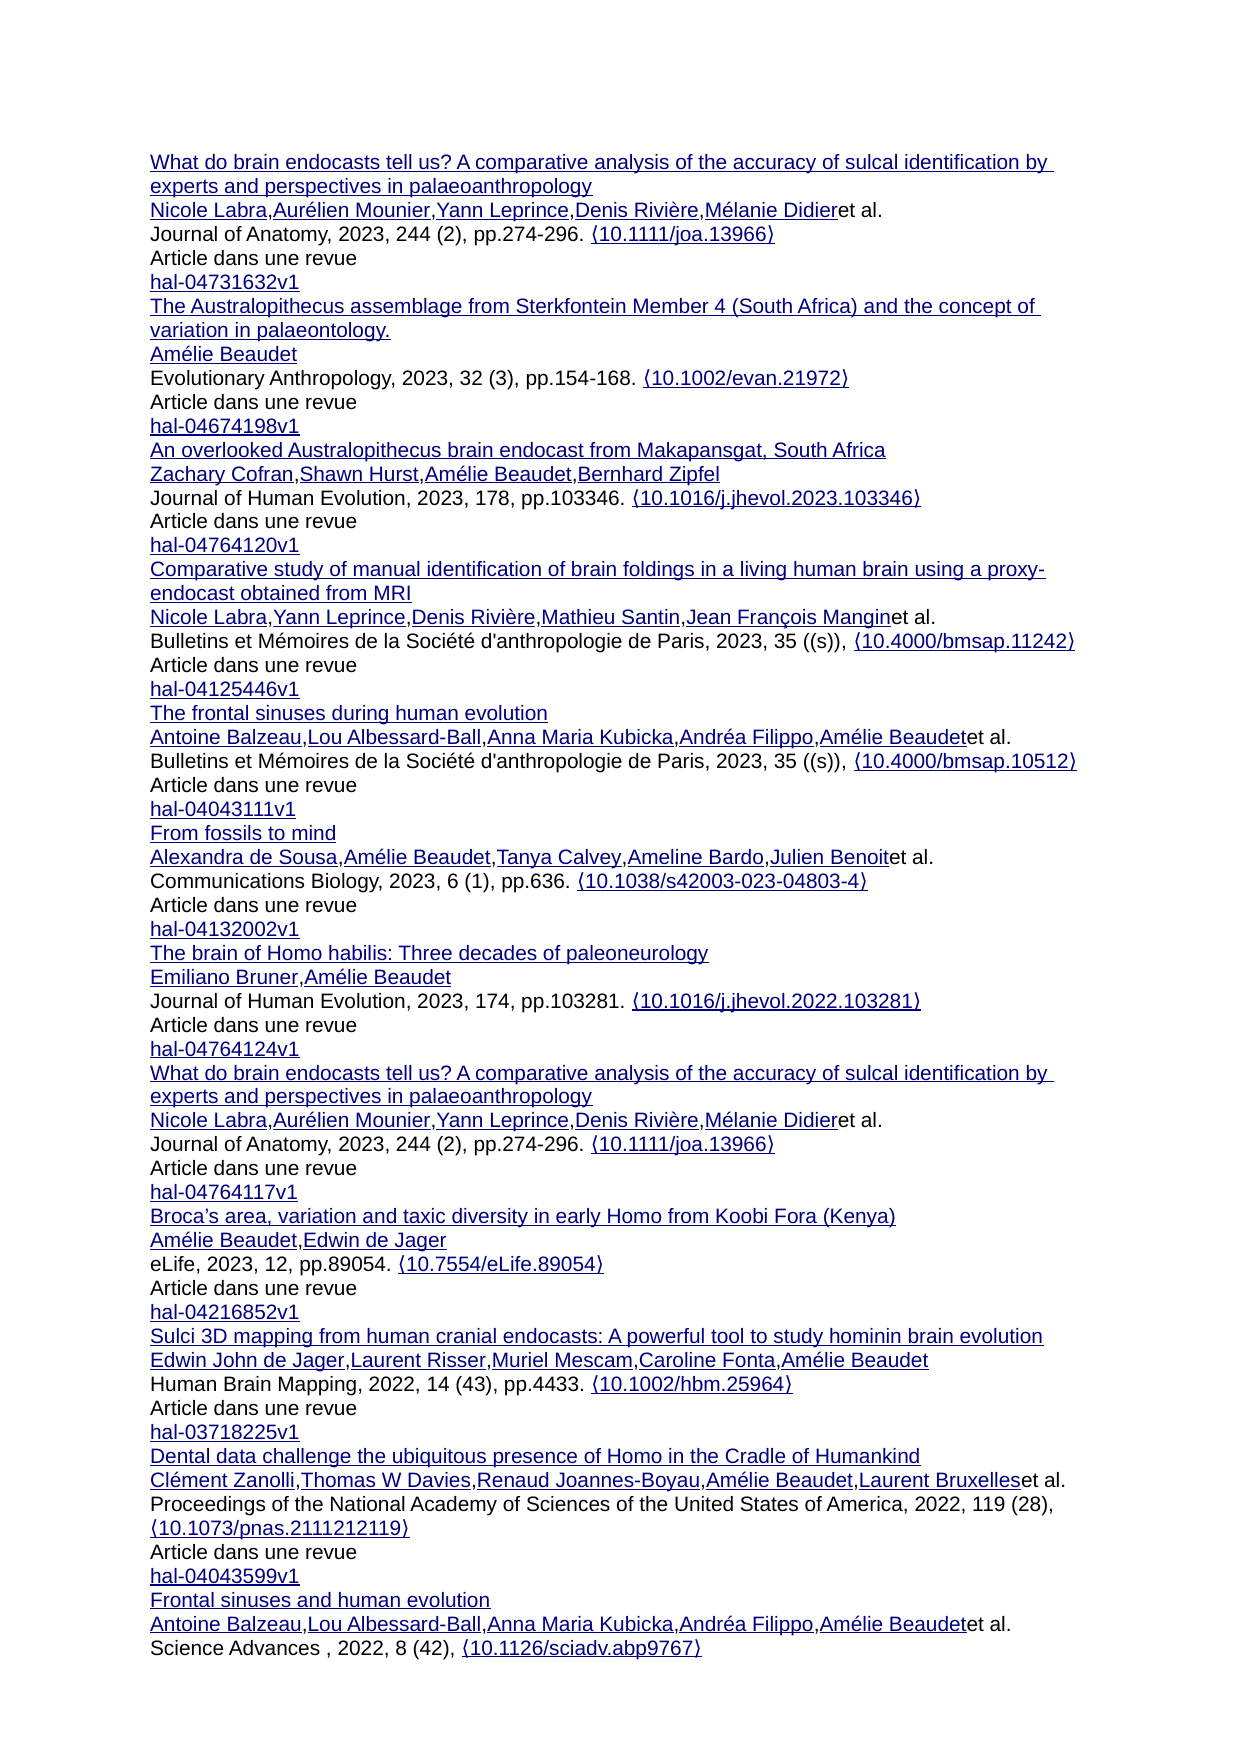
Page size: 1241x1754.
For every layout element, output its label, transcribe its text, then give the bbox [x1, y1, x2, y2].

table_cell What do brain endocasts tell us? A comparative analysis of the accuracy of sulcal identification by experts and perspectives in palaeoanthropology Nicole Labra,Aurélien Mounier,Yann Leprince,Denis Rivière,Mélanie Didieret al. Journal of Anatomy, 2023, 244 (2), pp.274-296. ⟨10.1111/joa.13966⟩ Article dans une revue hal-04731632v1 [150, 150, 1090, 294]
table_cell Sulci 3D mapping from human cranial endocasts: A powerful tool to study hominin brain evolution Edwin John de Jager,Laurent Risser,Muriel Mescam,Caroline Fonta,Amélie Beaudet Human Brain Mapping, 2022, 14 (43), pp.4433. ⟨10.1002/hbm.25964⟩ Article dans une revue hal-03718225v1 [150, 1324, 1090, 1444]
table_cell An overlooked Australopithecus brain endocast from Makapansgat, South Africa Zachary Cofran,Shawn Hurst,Amélie Beaudet,Bernhard Zipfel Journal of Human Evolution, 2023, 178, pp.103346. ⟨10.1016/j.jhevol.2023.103346⟩ Article dans une revue hal-04764120v1 [150, 438, 1090, 557]
table_cell Broca’s area, variation and taxic diversity in early Homo from Koobi Fora (Kenya) Amélie Beaudet,Edwin de Jager eLife, 2023, 12, pp.89054. ⟨10.7554/eLife.89054⟩ Article dans une revue hal-04216852v1 [150, 1204, 1090, 1324]
table_cell Frontal sinuses and human evolution Antoine Balzeau,Lou Albessard-Ball,Anna Maria Kubicka,Andréa Filippo,Amélie Beaudetet al. Science Advances , 2022, 8 (42), ⟨10.1126/sciadv.abp9767⟩ [150, 1588, 1090, 1659]
table_cell What do brain endocasts tell us? A comparative analysis of the accuracy of sulcal identification by experts and perspectives in palaeoanthropology Nicole Labra,Aurélien Mounier,Yann Leprince,Denis Rivière,Mélanie Didieret al. Journal of Anatomy, 2023, 244 (2), pp.274-296. ⟨10.1111/joa.13966⟩ Article dans une revue hal-04764117v1 [150, 1060, 1090, 1204]
table_cell The brain of Homo habilis: Three decades of paleoneurology Emiliano Bruner,Amélie Beaudet Journal of Human Evolution, 2023, 174, pp.103281. ⟨10.1016/j.jhevol.2022.103281⟩ Article dans une revue hal-04764124v1 [150, 941, 1090, 1060]
table_cell Comparative study of manual identification of brain foldings in a living human brain using a proxy-endocast obtained from MRI Nicole Labra,Yann Leprince,Denis Rivière,Mathieu Santin,Jean François Manginet al. Bulletins et Mémoires de la Société d'anthropologie de Paris, 2023, 35 ((s)), ⟨10.4000/bmsap.11242⟩ Article dans une revue hal-04125446v1 [150, 557, 1090, 701]
table_cell Dental data challenge the ubiquitous presence of Homo in the Cradle of Humankind Clément Zanolli,Thomas W Davies,Renaud Joannes-Boyau,Amélie Beaudet,Laurent Bruxelleset al. Proceedings of the National Academy of Sciences of the United States of America, 2022, 119 (28), ⟨10.1073/pnas.2111212119⟩ Article dans une revue hal-04043599v1 [150, 1444, 1090, 1587]
table_cell The Australopithecus assemblage from Sterkfontein Member 4 (South Africa) and the concept of variation in palaeontology. Amélie Beaudet Evolutionary Anthropology, 2023, 32 (3), pp.154-168. ⟨10.1002/evan.21972⟩ Article dans une revue hal-04674198v1 [150, 294, 1090, 437]
table_cell The frontal sinuses during human evolution Antoine Balzeau,Lou Albessard-Ball,Anna Maria Kubicka,Andréa Filippo,Amélie Beaudetet al. Bulletins et Mémoires de la Société d'anthropologie de Paris, 2023, 35 ((s)), ⟨10.4000/bmsap.10512⟩ Article dans une revue hal-04043111v1 [150, 701, 1090, 821]
table_cell From fossils to mind Alexandra de Sousa,Amélie Beaudet,Tanya Calvey,Ameline Bardo,Julien Benoitet al. Communications Biology, 2023, 6 (1), pp.636. ⟨10.1038/s42003-023-04803-4⟩ Article dans une revue hal-04132002v1 [150, 821, 1090, 941]
